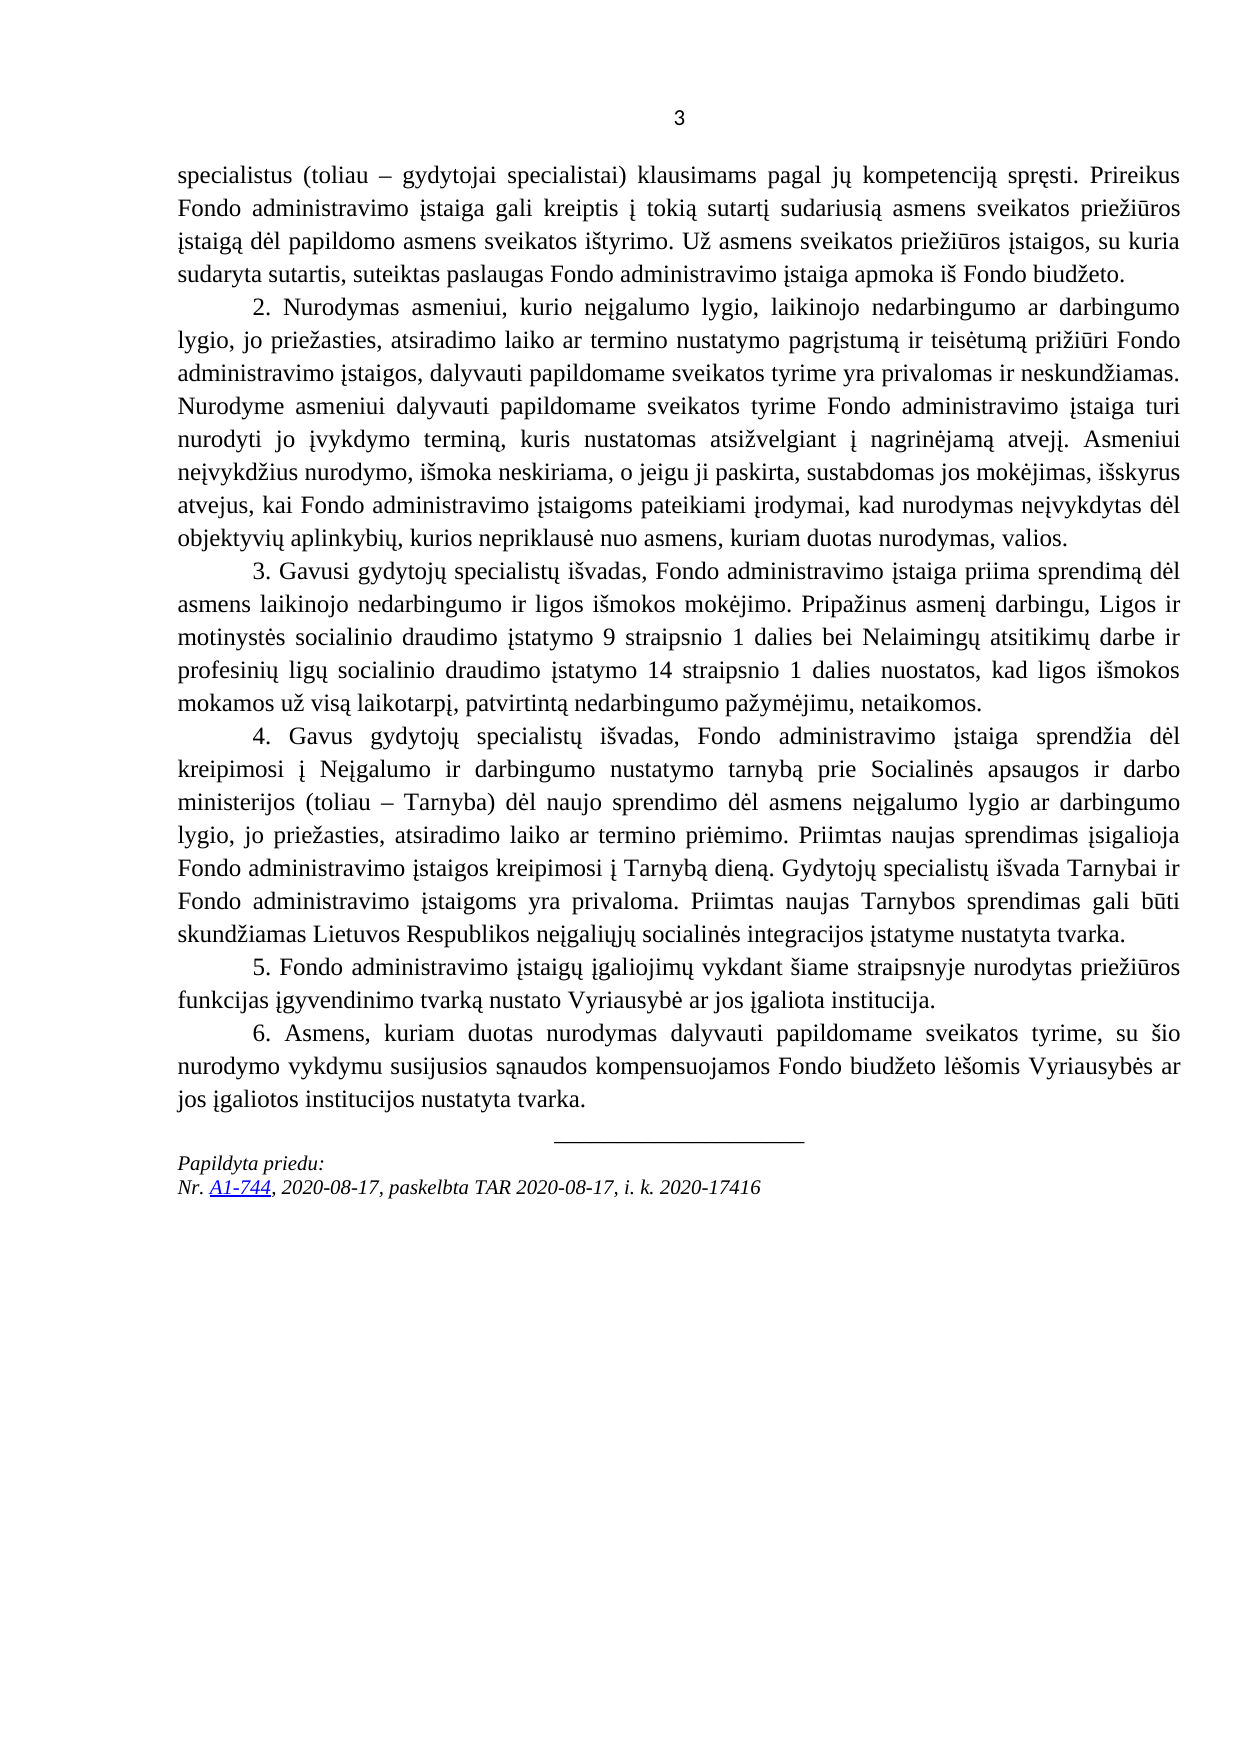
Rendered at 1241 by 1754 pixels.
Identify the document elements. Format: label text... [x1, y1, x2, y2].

text Nr. A1-744, 2020-08-17, paskelbta TAR 2020-08-17, i. k. 2020-17416 [177, 1174, 1181, 1199]
text specialistus (toliau – gydytojai specialistai) klausimams pagal jų kompetenciją spręsti. Prireikus Fondo administravimo įstaiga gali kreiptis į tokią sutartį sudariusią asmens sveikatos priežiūros įstaigą dėl papildomo asmens sveikatos ištyrimo. Už asmens sveikatos priežiūros įstaigos, su kuria sudaryta sutartis, suteiktas paslaugas Fondo administravimo įstaiga apmoka iš Fondo biudžeto. [177, 160, 1181, 288]
text 2. Nurodymas asmeniui, kurio neįgalumo lygio, laikinojo nedarbingumo ar darbingumo lygio, jo priežasties, atsiradimo laiko ar termino nustatymo pagrįstumą ir teisėtumą prižiūri Fondo administravimo įstaigos, dalyvauti papildomame sveikatos tyrime yra privalomas ir neskundžiamas. Nurodyme asmeniui dalyvauti papildomame sveikatos tyrime Fondo administravimo įstaiga turi nurodyti jo įvykdymo terminą, kuris nustatomas atsižvelgiant į nagrinėjamą atvejį. Asmeniui neįvykdžius nurodymo, išmoka neskiriama, o jeigu ji paskirta, sustabdomas jos mokėjimas, išskyrus atvejus, kai Fondo administravimo įstaigoms pateikiami įrodymai, kad nurodymas neįvykdytas dėl objektyvių aplinkybių, kurios nepriklausė nuo asmens, kuriam duotas nurodymas, valios. [177, 292, 1181, 552]
text 5. Fondo administravimo įstaigų įgaliojimų vykdant šiame straipsnyje nurodytas priežiūros funkcijas įgyvendinimo tvarką nustato Vyriausybė ar jos įgaliota institucija. [177, 952, 1181, 1014]
text Papildyta priedu: [177, 1151, 1181, 1174]
text 3. Gavusi gydytojų specialistų išvadas, Fondo administravimo įstaiga priima sprendimą dėl asmens laikinojo nedarbingumo ir ligos išmokos mokėjimo. Pripažinus asmenį darbingu, Ligos ir motinystės socialinio draudimo įstatymo 9 straipsnio 1 dalies bei Nelaimingų atsitikimų darbe ir profesinių ligų socialinio draudimo įstatymo 14 straipsnio 1 dalies nuostatos, kad ligos išmokos mokamos už visą laikotarpį, patvirtintą nedarbingumo pažymėjimu, netaikomos. [177, 556, 1181, 717]
text 6. Asmens, kuriam duotas nurodymas dalyvauti papildomame sveikatos tyrime, su šio nurodymo vykdymu susijusios sąnaudos kompensuojamos Fondo biudžeto lėšomis Vyriausybės ar jos įgaliotos institucijos nustatyta tvarka. [177, 1018, 1181, 1113]
text 4. Gavus gydytojų specialistų išvadas, Fondo administravimo įstaiga sprendžia dėl kreipimosi į Neįgalumo ir darbingumo nustatymo tarnybą prie Socialinės apsaugos ir darbo ministerijos (toliau – Tarnyba) dėl naujo sprendimo dėl asmens neįgalumo lygio ar darbingumo lygio, jo priežasties, atsiradimo laiko ar termino priėmimo. Priimtas naujas sprendimas įsigalioja Fondo administravimo įstaigos kreipimosi į Tarnybą dieną. Gydytojų specialistų išvada Tarnybai ir Fondo administravimo įstaigoms yra privaloma. Priimtas naujas Tarnybos sprendimas gali būti skundžiamas Lietuvos Respublikos neįgaliųjų socialinės integracijos įstatyme nustatyta tvarka. [177, 721, 1181, 948]
text ____________________ [177, 1117, 1181, 1146]
